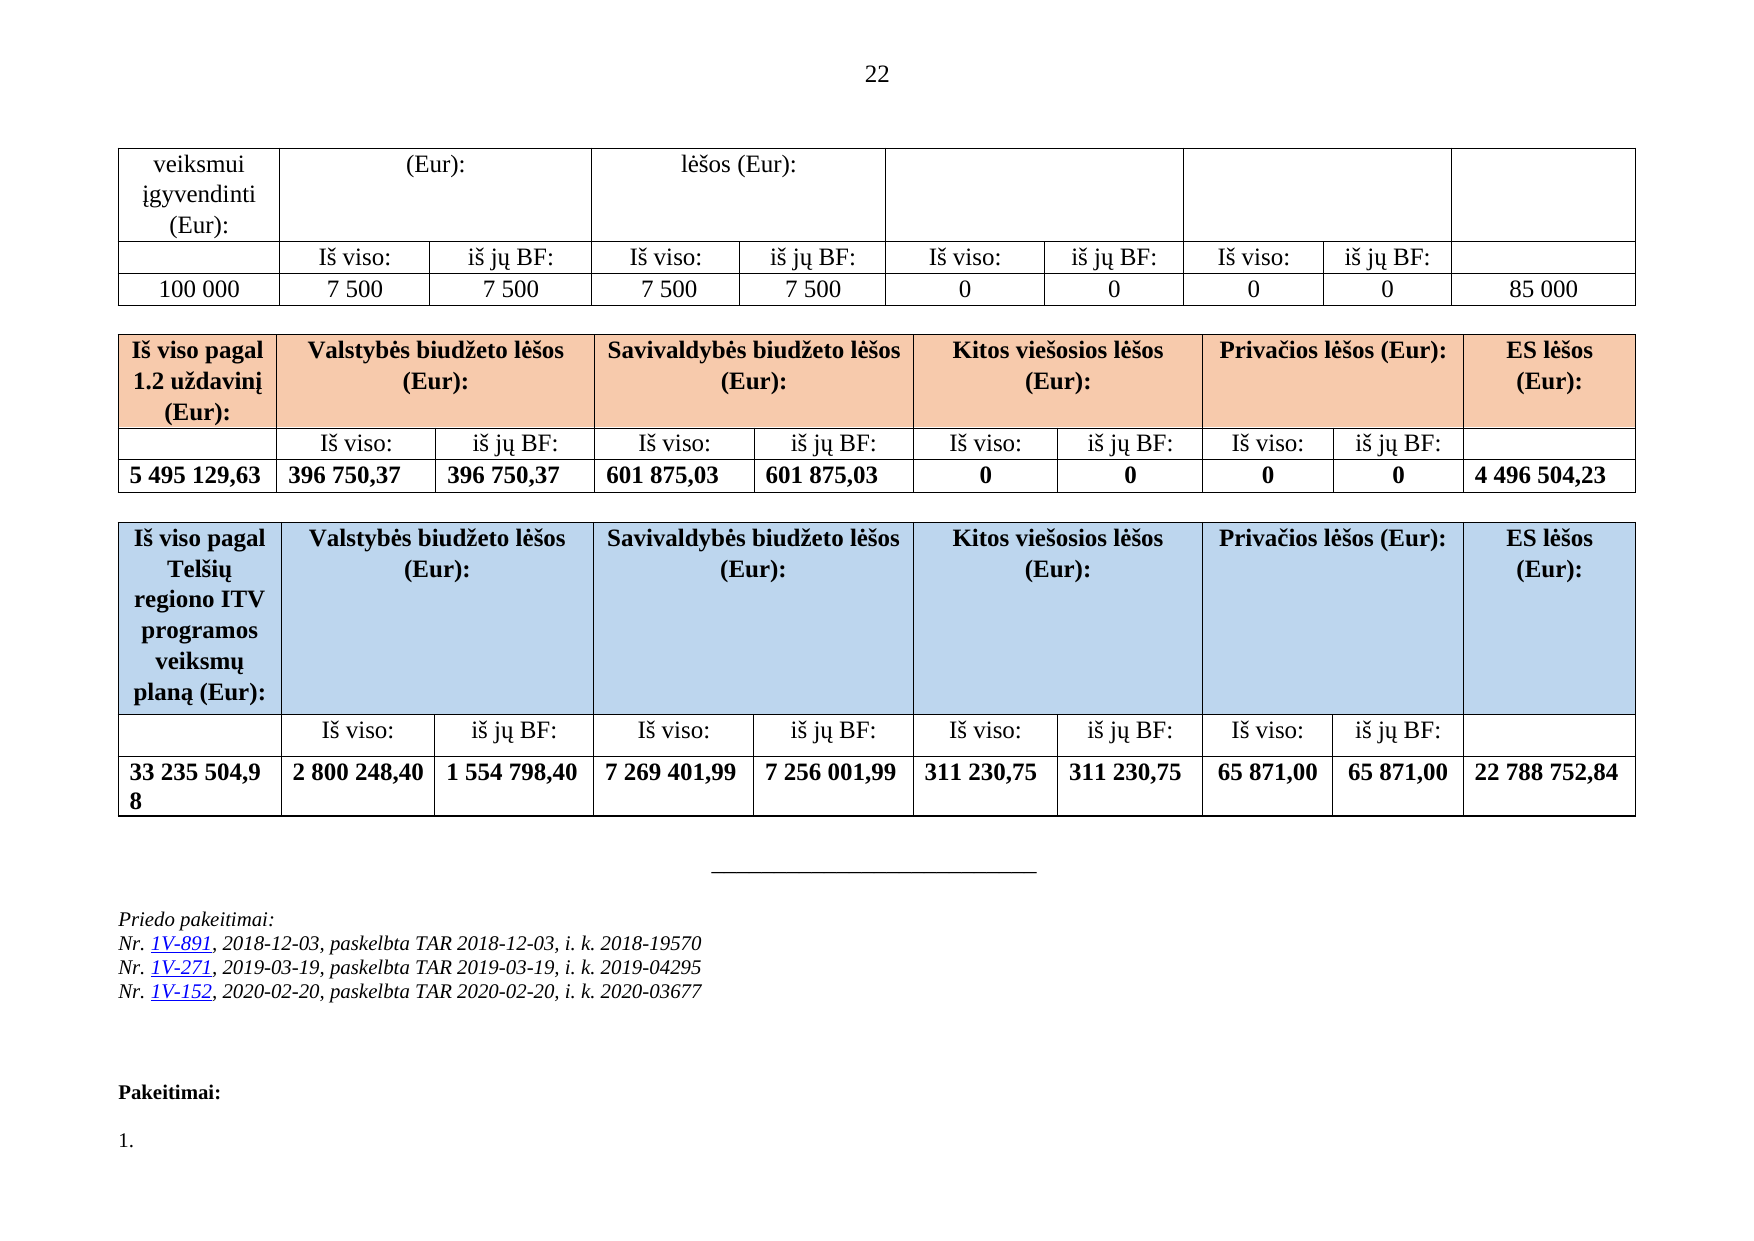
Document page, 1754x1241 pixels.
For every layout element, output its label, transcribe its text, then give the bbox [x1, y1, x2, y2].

table_cell 396 750,37 [436, 460, 594, 492]
table_header Kitos viešosios lėšos (Eur): [914, 335, 1202, 427]
table_cell 85 000 [1452, 274, 1635, 304]
table_cell 0 [1058, 460, 1202, 492]
table_cell 7 500 [280, 274, 429, 304]
table_cell Iš viso: [1203, 429, 1333, 459]
table_header Savivaldybės biudžeto lėšos (Eur): [595, 335, 913, 427]
table_cell iš jų BF: [436, 429, 594, 459]
table_cell 65 871,00 [1203, 757, 1332, 815]
table_header Iš viso pagal 1.2 uždavinį (Eur): [119, 335, 276, 427]
table_cell 0 [886, 274, 1044, 304]
text 1. [118, 1128, 1636, 1152]
table_header Valstybės biudžeto lėšos (Eur): [282, 523, 593, 714]
table_cell 65 871,00 [1333, 757, 1463, 815]
table_cell 7 256 001,99 [754, 757, 913, 815]
text Nr. 1V-271, 2019-03-19, paskelbta TAR 2019-03-19, i. k. 2019-04295 [118, 955, 1636, 979]
table_cell iš jų BF: [1045, 242, 1183, 273]
table_cell [119, 429, 276, 459]
table_cell 0 [1045, 274, 1183, 304]
table_cell 33 235 504,98 [119, 757, 281, 815]
text __________________________ [118, 847, 1636, 876]
table_cell Iš viso: [594, 715, 753, 756]
table_cell 0 [914, 460, 1057, 492]
table_header Valstybės biudžeto lėšos (Eur): [277, 335, 594, 427]
table_cell 5 495 129,63 [119, 460, 276, 492]
text Nr. 1V-152, 2020-02-20, paskelbta TAR 2020-02-20, i. k. 2020-03677 [118, 979, 1636, 1003]
table_cell 7 500 [592, 274, 739, 304]
table_cell 22 788 752,84 [1464, 757, 1635, 815]
text Pakeitimai: [118, 1080, 1636, 1104]
table_cell iš jų BF: [1058, 715, 1202, 756]
text Nr. 1V-891, 2018-12-03, paskelbta TAR 2018-12-03, i. k. 2018-19570 [118, 931, 1636, 955]
table_cell 311 230,75 [914, 757, 1057, 815]
table_cell Iš viso: [914, 429, 1057, 459]
table_cell 4 496 504,23 [1464, 460, 1635, 492]
table_cell 1 554 798,40 [435, 757, 593, 815]
table_header Savivaldybės biudžeto lėšos (Eur): [594, 523, 913, 714]
table_cell Iš viso: [595, 429, 754, 459]
table_cell [886, 149, 1183, 241]
table_cell iš jų BF: [1334, 429, 1463, 459]
table_cell iš jų BF: [430, 242, 591, 273]
table_cell 7 500 [430, 274, 591, 304]
table_header Kitos viešosios lėšos (Eur): [914, 523, 1202, 714]
table_cell 0 [1334, 460, 1463, 492]
table_cell iš jų BF: [1324, 242, 1451, 273]
table_cell Iš viso: [1203, 715, 1332, 756]
table_header ES lėšos (Eur): [1464, 523, 1635, 714]
table_cell iš jų BF: [754, 715, 913, 756]
table_cell 0 [1203, 460, 1333, 492]
table_cell [1184, 149, 1451, 241]
table_cell iš jų BF: [755, 429, 913, 459]
table_cell 601 875,03 [595, 460, 754, 492]
table_cell 311 230,75 [1058, 757, 1202, 815]
table_cell 0 [1324, 274, 1451, 304]
table_cell [1452, 242, 1635, 273]
table_header Iš viso pagal Telšių regiono ITV programos veiksmų planą (Eur): [119, 523, 281, 714]
table_cell [1464, 429, 1635, 459]
table_cell [1464, 715, 1635, 756]
table_header Privačios lėšos (Eur): [1203, 335, 1463, 427]
table_cell Iš viso: [592, 242, 739, 273]
table_cell Iš viso: [914, 715, 1057, 756]
table_cell [119, 242, 279, 273]
table_cell Iš viso: [1184, 242, 1323, 273]
table_cell 2 800 248,40 [282, 757, 434, 815]
table_cell 7 500 [740, 274, 885, 304]
table_cell iš jų BF: [1058, 429, 1202, 459]
table_cell Iš viso: [886, 242, 1044, 273]
table_cell [119, 715, 281, 756]
table_cell 396 750,37 [277, 460, 435, 492]
table_cell veiksmui įgyvendinti (Eur): [119, 149, 279, 241]
table_cell 0 [1184, 274, 1323, 304]
table_cell Iš viso: [280, 242, 429, 273]
table_cell 601 875,03 [755, 460, 913, 492]
table_cell iš jų BF: [435, 715, 593, 756]
text Priedo pakeitimai: [118, 907, 1636, 931]
table_cell iš jų BF: [740, 242, 885, 273]
table_cell (Eur): [280, 149, 591, 241]
table_header ES lėšos (Eur): [1464, 335, 1635, 427]
table_cell 100 000 [119, 274, 279, 304]
table_cell 7 269 401,99 [594, 757, 753, 815]
table_cell lėšos (Eur): [592, 149, 885, 241]
table_cell Iš viso: [277, 429, 435, 459]
table_cell Iš viso: [282, 715, 434, 756]
table_cell iš jų BF: [1333, 715, 1463, 756]
table_cell [1452, 149, 1635, 241]
table_header Privačios lėšos (Eur): [1203, 523, 1463, 714]
